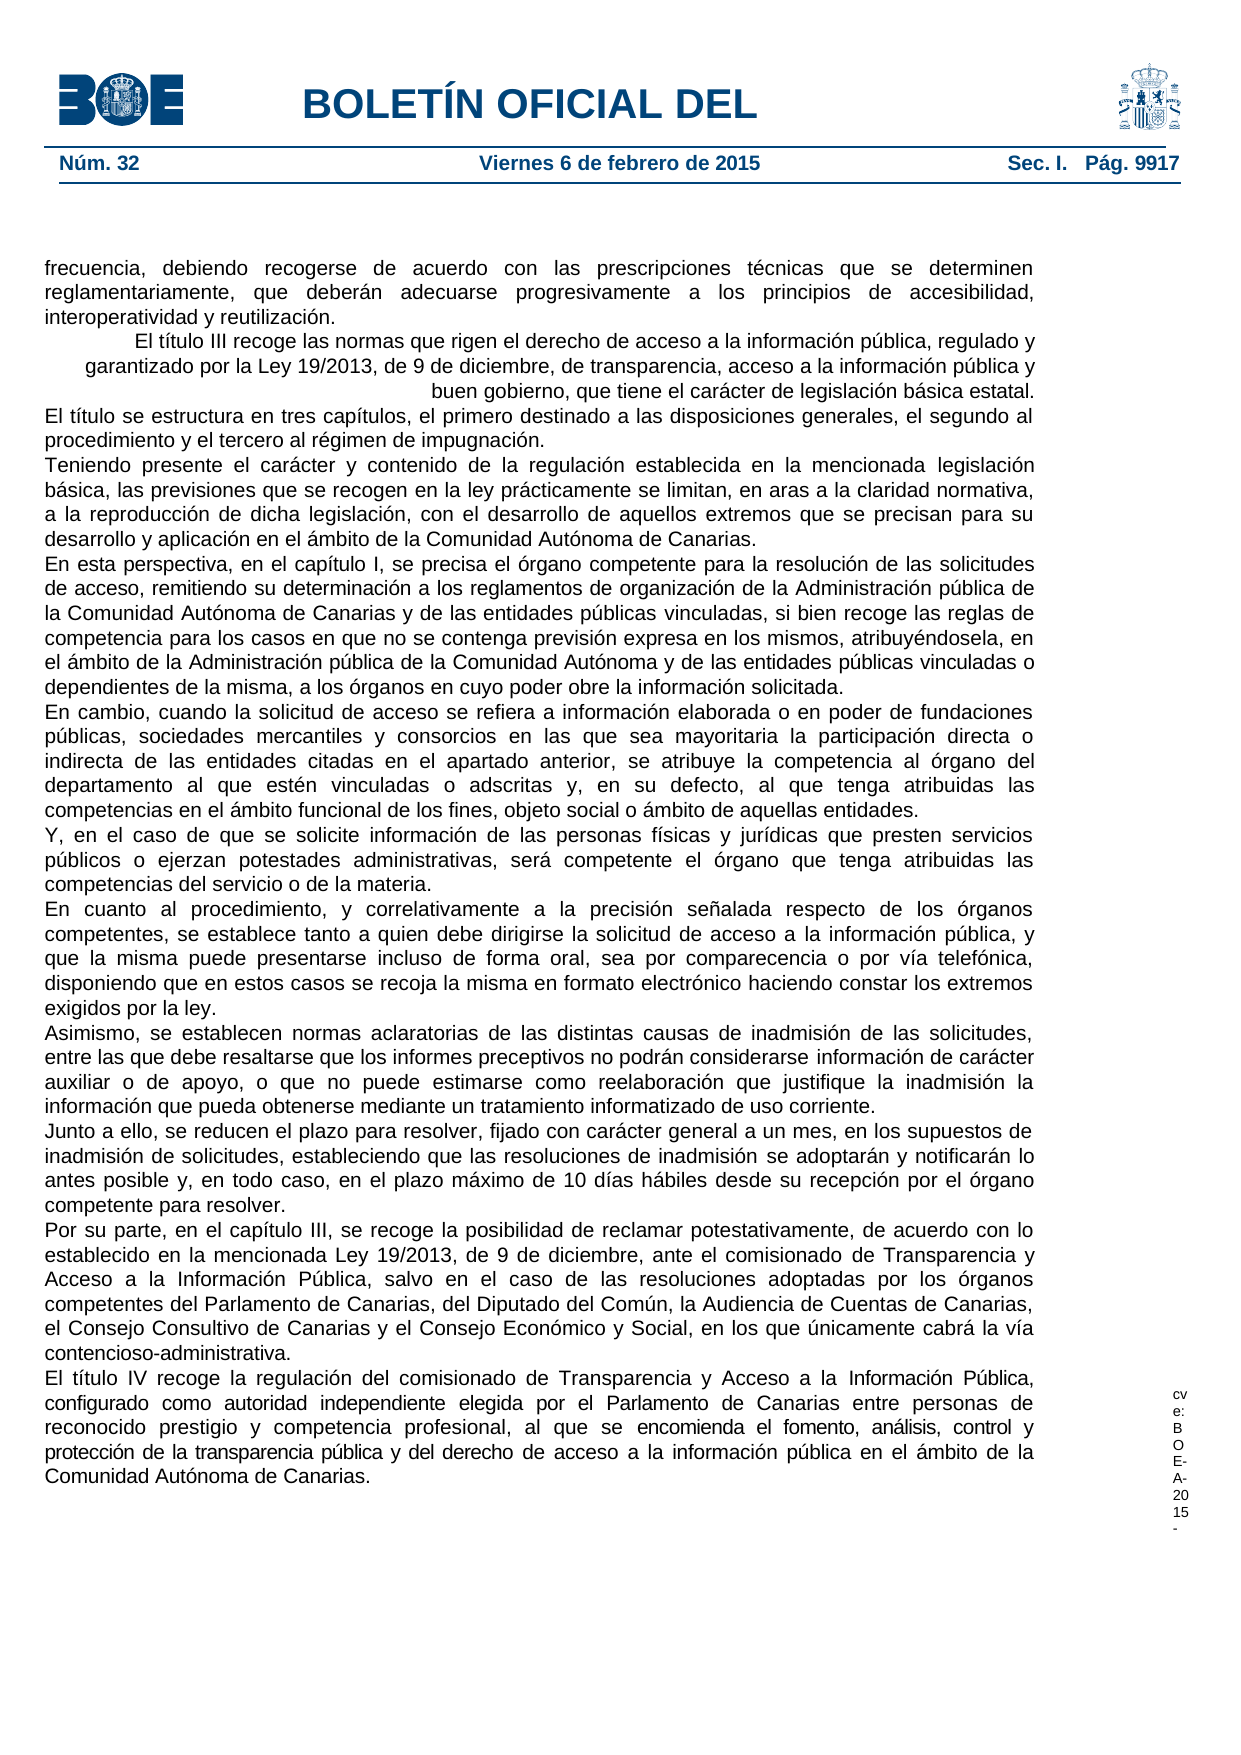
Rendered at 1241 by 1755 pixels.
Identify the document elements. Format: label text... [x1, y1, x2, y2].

subtitle Núm. 32 Viernes 6 de febrero de 2015 Sec. I. Pág. 9917 [59, 151, 1196, 175]
text En cambio, cuando la solicitud de acceso se refiera a información elaborada o en poder de fundaciones públicas, sociedades mercantiles y consorcios en las que sea mayoritaria la participación directa o indirecta de las entidades citadas en el apartado anterior, se atribuye la competencia al órgano del departamento al que estén vinculadas o adscritas y, en su defecto, al que tenga atribuidas las competencias en el ámbito funcional de los fines, objeto social o ámbito de aquellas entidades. [44, 699, 1035, 822]
text Asimismo, se establecen normas aclaratorias de las distintas causas de inadmisión de las solicitudes, entre las que debe resaltarse que los informes preceptivos no podrán considerarse información de carácter auxiliar o de apoyo, o que no puede estimarse como reelaboración que justifique la inadmisión la información que pueda obtenerse mediante un tratamiento informatizado de uso corriente. [44, 1020, 1034, 1118]
text En esta perspectiva, en el capítulo I, se precisa el órgano competente para la resolución de las solicitudes de acceso, remitiendo su determinación a los reglamentos de organización de la Administración pública de la Comunidad Autónoma de Canarias y de las entidades públicas vinculadas, si bien recoge las reglas de competencia para los casos en que no se contenga previsión expresa en los mismos, atribuyéndosela, en el ámbito de la Administración pública de la Comunidad Autónoma y de las entidades públicas vinculadas o dependientes de la misma, a los órganos en cuyo poder obre la información solicitada. [44, 552, 1035, 698]
text frecuencia, debiendo recogerse de acuerdo con las prescripciones técnicas que se determinen reglamentariamente, que deberán adecuarse progresivamente a los principios de accesibilidad, interoperatividad y reutilización. [44, 255, 1035, 328]
text Junto a ello, se reducen el plazo para resolver, fijado con carácter general a un mes, en los supuestos de inadmisión de solicitudes, estableciendo que las resoluciones de inadmisión se adoptarán y notificarán lo antes posible y, en todo caso, en el plazo máximo de 10 días hábiles desde su recepción por el órgano competente para resolver. [44, 1119, 1035, 1217]
text El título se estructura en tres capítulos, el primero destinado a las disposiciones generales, el segundo al procedimiento y el tercero al régimen de impugnación. [44, 403, 1035, 452]
text Teniendo presente el carácter y contenido de la regulación establecida en la mencionada legislación básica, las previsiones que se recogen en la ley prácticamente se limitan, en aras a la claridad normativa, a la reproducción de dicha legislación, con el desarrollo de aquellos extremos que se precisan para su desarrollo y aplicación en el ámbito de la Comunidad Autónoma de Canarias. [44, 453, 1035, 551]
text El título IV recoge la regulación del comisionado de Transparencia y Acceso a la Información Pública, configurado como autoridad independiente elegida por el Parlamento de Canarias entre personas de reconocido prestigio y competencia profesional, al que se encomienda el fomento, análisis, control y protección de la transparencia pública y del derecho de acceso a la información pública en el ámbito de la Comunidad Autónoma de Canarias. [44, 1366, 1034, 1488]
text cve: BOE-A-2015-1114 [1173, 1386, 1191, 1537]
text En cuanto al procedimiento, y correlativamente a la precisión señalada respecto de los órganos competentes, se establece tanto a quien debe dirigirse la solicitud de acceso a la información pública, y que la misma puede presentarse incluso de forma oral, sea por comparecencia o por vía telefónica, disponiendo que en estos casos se recoja la misma en formato electrónico haciendo constar los extremos exigidos por la ley. [44, 897, 1034, 1019]
text Por su parte, en el capítulo III, se recoge la posibilidad de reclamar potestativamente, de acuerdo con lo establecido en la mencionada Ley 19/2013, de 9 de diciembre, ante el comisionado de Transparencia y Acceso a la Información Pública, salvo en el caso de las resoluciones adoptadas por los órganos competentes del Parlamento de Canarias, del Diputado del Común, la Audiencia de Cuentas de Canarias, el Consejo Consultivo de Canarias y el Consejo Económico y Social, en los que únicamente cabrá la vía contencioso-administrativa. [44, 1218, 1035, 1365]
text El título III recoge las normas que rigen el derecho de acceso a la información pública, regulado y garantizado por la Ley 19/2013, de 9 de diciembre, de transparencia, acceso a la información pública y buen gobierno, que tiene el carácter de legislación básica estatal. [44, 329, 1035, 402]
text Y, en el caso de que se solicite información de las personas físicas y jurídicas que presten servicios públicos o ejerzan potestades administrativas, será competente el órgano que tenga atribuidas las competencias del servicio o de la materia. [44, 823, 1035, 896]
